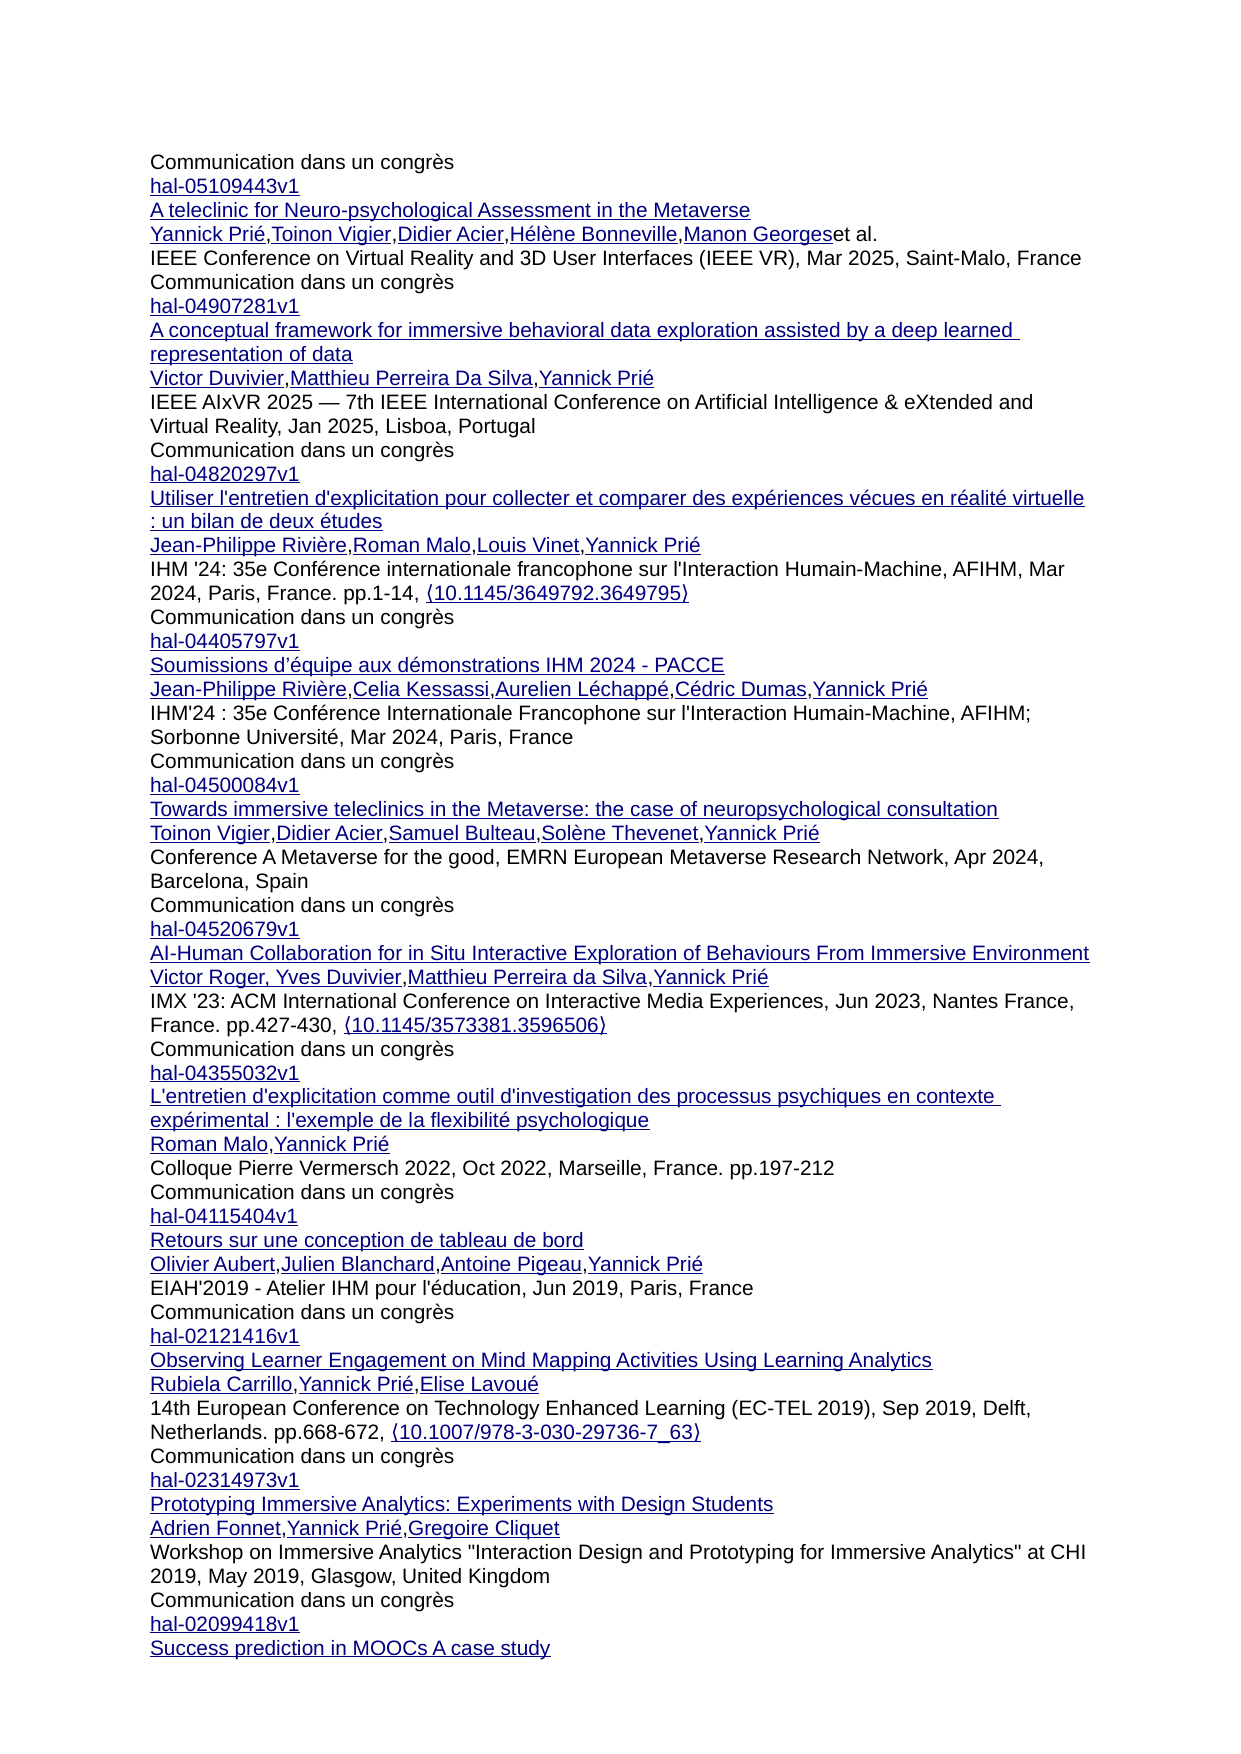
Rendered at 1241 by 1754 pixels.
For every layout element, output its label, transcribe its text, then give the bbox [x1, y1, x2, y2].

table_cell Success prediction in MOOCs A case study [150, 1635, 1090, 1659]
table_cell L'entretien d'explicitation comme outil d'investigation des processus psychiques en contexte expérimental : l'exemple de la flexibilité psychologique Roman Malo,Yannick Prié Colloque Pierre Vermersch 2022, Oct 2022, Marseille, France. pp.197-212 Communication dans un congrès hal-04115404v1 [150, 1084, 1090, 1228]
table_cell Prototyping Immersive Analytics: Experiments with Design Students Adrien Fonnet,Yannick Prié,Gregoire Cliquet Workshop on Immersive Analytics "Interaction Design and Prototyping for Immersive Analytics" at CHI 2019, May 2019, Glasgow, United Kingdom Communication dans un congrès hal-02099418v1 [150, 1492, 1090, 1635]
table_cell Soumissions d’équipe aux démonstrations IHM 2024 - PACCE Jean-Philippe Rivière,Celia Kessassi,Aurelien Léchappé,Cédric Dumas,Yannick Prié IHM'24 : 35e Conférence Internationale Francophone sur l'Interaction Humain-Machine, AFIHM; Sorbonne Université, Mar 2024, Paris, France Communication dans un congrès hal-04500084v1 [150, 653, 1090, 797]
table_cell Communication dans un congrès hal-05109443v1 [150, 150, 1090, 198]
table_cell AI-Human Collaboration for in Situ Interactive Exploration of Behaviours From Immersive Environment [150, 941, 1090, 962]
table_cell Utiliser l'entretien d'explicitation pour collecter et comparer des expériences vécues en réalité virtuelle : un bilan de deux études Jean-Philippe Rivière,Roman Malo,Louis Vinet,Yannick Prié IHM '24: 35e Conférence internationale francophone sur l'Interaction Humain-Machine, AFIHM, Mar 2024, Paris, France. pp.1-14, ⟨10.1145/3649792.3649795⟩ Communication dans un congrès hal-04405797v1 [150, 485, 1090, 653]
table_cell Victor Roger, Yves Duvivier,Matthieu Perreira da Silva,Yannick Prié IMX '23: ACM International Conference on Interactive Media Experiences, Jun 2023, Nantes France, France. pp.427-430, ⟨10.1145/3573381.3596506⟩ Communication dans un congrès hal-04355032v1 [150, 963, 1090, 1084]
table_cell Towards immersive teleclinics in the Metaverse: the case of neuropsychological consultation Toinon Vigier,Didier Acier,Samuel Bulteau,Solène Thevenet,Yannick Prié Conference A Metaverse for the good, EMRN European Metaverse Research Network, Apr 2024, Barcelona, Spain Communication dans un congrès hal-04520679v1 [150, 797, 1090, 941]
table_cell Observing Learner Engagement on Mind Mapping Activities Using Learning Analytics Rubiela Carrillo,Yannick Prié,Elise Lavoué 14th European Conference on Technology Enhanced Learning (EC-TEL 2019), Sep 2019, Delft, Netherlands. pp.668-672, ⟨10.1007/978-3-030-29736-7_63⟩ Communication dans un congrès hal-02314973v1 [150, 1348, 1090, 1492]
table_cell A teleclinic for Neuro-psychological Assessment in the Metaverse Yannick Prié,Toinon Vigier,Didier Acier,Hélène Bonneville,Manon Georgeset al. IEEE Conference on Virtual Reality and 3D User Interfaces (IEEE VR), Mar 2025, Saint-Malo, France Communication dans un congrès hal-04907281v1 [150, 198, 1090, 318]
table_cell A conceptual framework for immersive behavioral data exploration assisted by a deep learned representation of data Victor Duvivier,Matthieu Perreira Da Silva,Yannick Prié IEEE AIxVR 2025 — 7th IEEE International Conference on Artificial Intelligence & eXtended and Virtual Reality, Jan 2025, Lisboa, Portugal Communication dans un congrès hal-04820297v1 [150, 318, 1090, 485]
table_cell Retours sur une conception de tableau de bord Olivier Aubert,Julien Blanchard,Antoine Pigeau,Yannick Prié EIAH'2019 - Atelier IHM pour l'éducation, Jun 2019, Paris, France Communication dans un congrès hal-02121416v1 [150, 1228, 1090, 1348]
